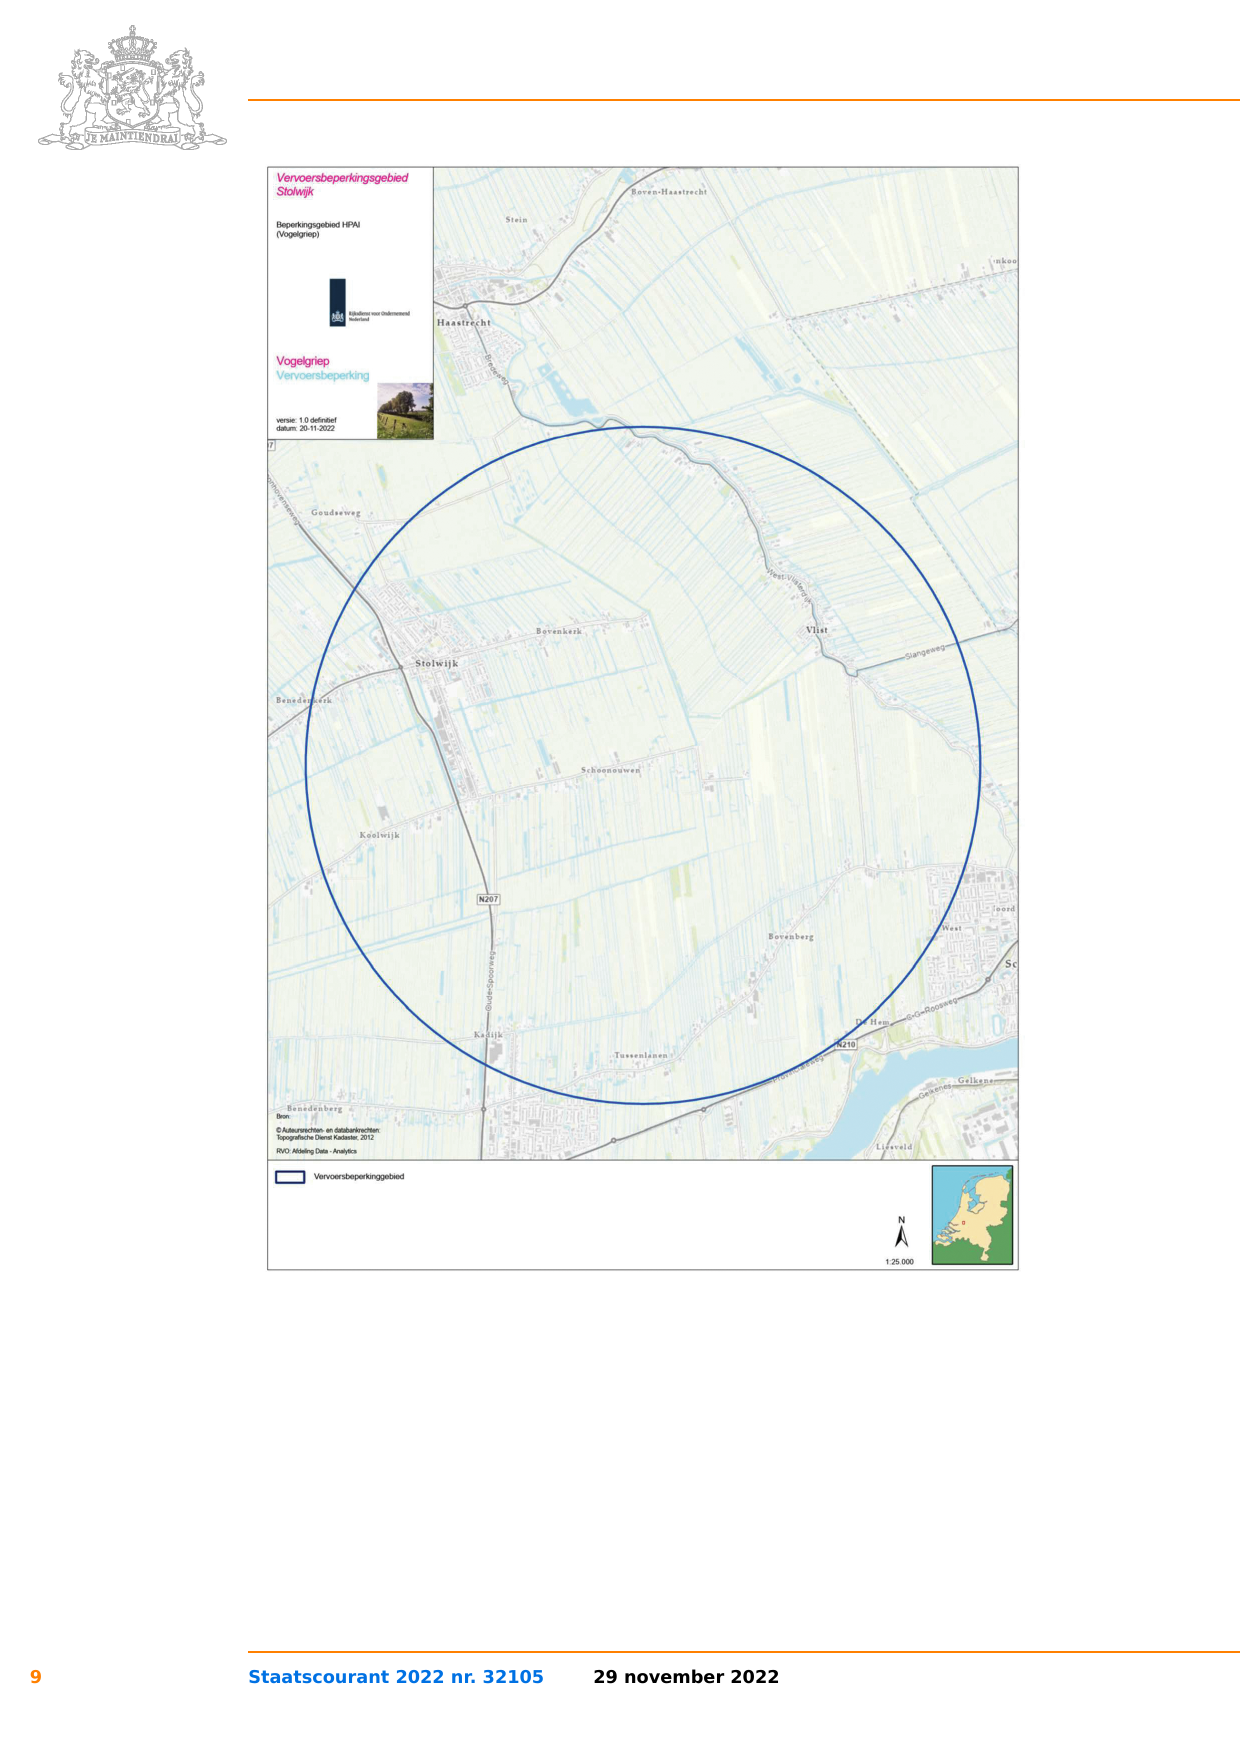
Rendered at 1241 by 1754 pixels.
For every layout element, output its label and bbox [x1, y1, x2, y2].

picture [38, 25, 227, 150]
picture [248, 151, 1034, 1292]
